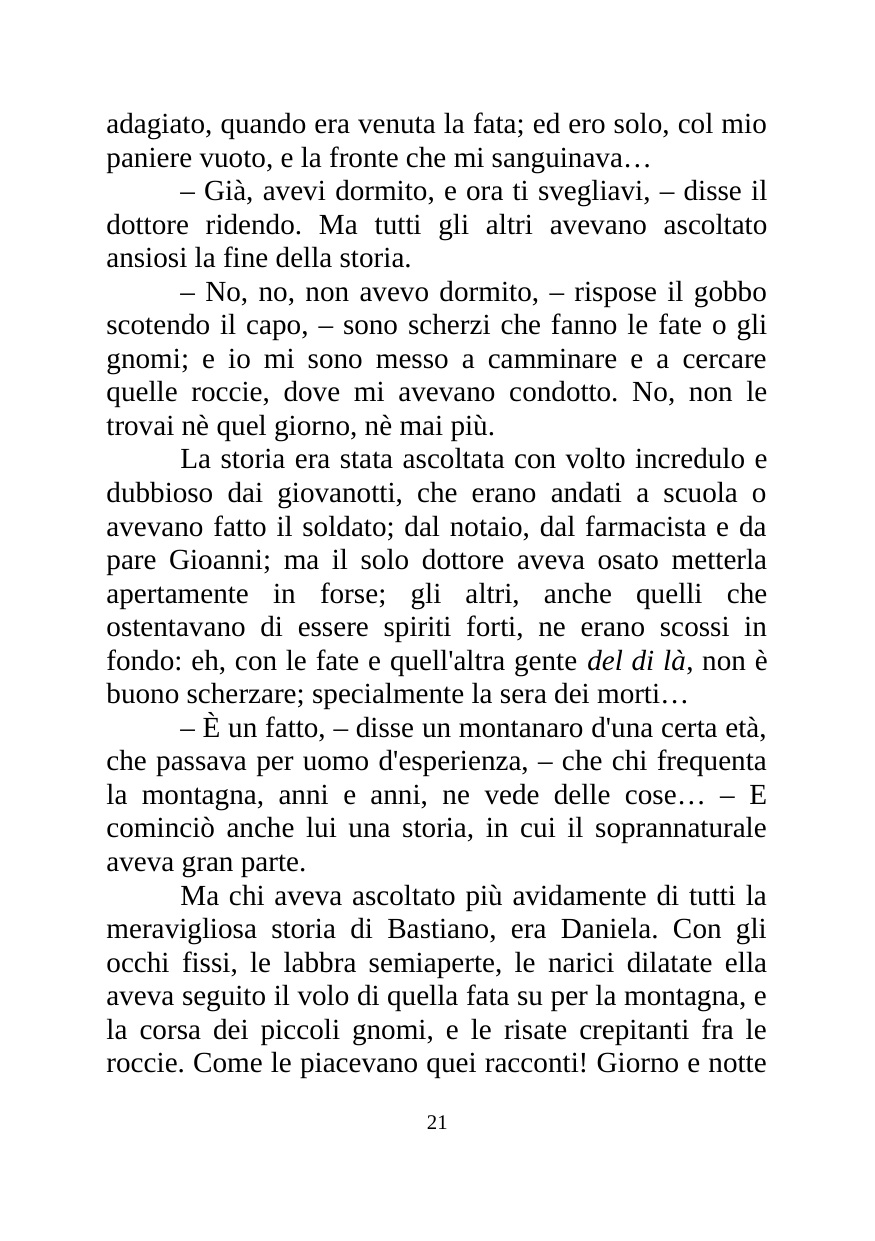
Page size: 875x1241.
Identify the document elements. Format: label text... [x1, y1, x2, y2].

text – No, no, non avevo dormito, – rispose il gobbo scotendo il capo, – sono scherzi che fanno le fate o gli gnomi; e io mi sono messo a camminare e a cercare quelle roccie, dove mi avevano condotto. No, non le trovai nè quel giorno, nè mai più. [106, 274, 768, 442]
text Ma chi aveva ascoltato più avidamente di tutti la meravigliosa storia di Bastiano, era Daniela. Con gli occhi fissi, le labbra semiaperte, le narici dilatate ella aveva seguito il volo di quella fata su per la montagna, e la corsa dei piccoli gnomi, e le risate crepitanti fra le roccie. Come le piacevano quei racconti! Giorno e notte [106, 878, 768, 1079]
text adagiato, quando era venuta la fata; ed ero solo, col mio paniere vuoto, e la fronte che mi sanguinava… [106, 106, 768, 173]
text La storia era stata ascoltata con volto incredulo e dubbioso dai giovanotti, che erano andati a scuola o avevano fatto il soldato; dal notaio, dal farmacista e da pare Gioanni; ma il solo dottore aveva osato metterla apertamente in forse; gli altri, anche quelli che ostentavano di essere spiriti forti, ne erano scossi in fondo: eh, con le fate e quell'altra gente del di là, non è buono scherzare; specialmente la sera dei morti… [106, 442, 768, 710]
text – Già, avevi dormito, e ora ti svegliavi, – disse il dottore ridendo. Ma tutti gli altri avevano ascoltato ansiosi la fine della storia. [106, 173, 768, 274]
text – È un fatto, – disse un montanaro d'una certa età, che passava per uomo d'esperienza, – che chi frequenta la montagna, anni e anni, ne vede delle cose… – E cominciò anche lui una storia, in cui il soprannaturale aveva gran parte. [106, 710, 768, 878]
